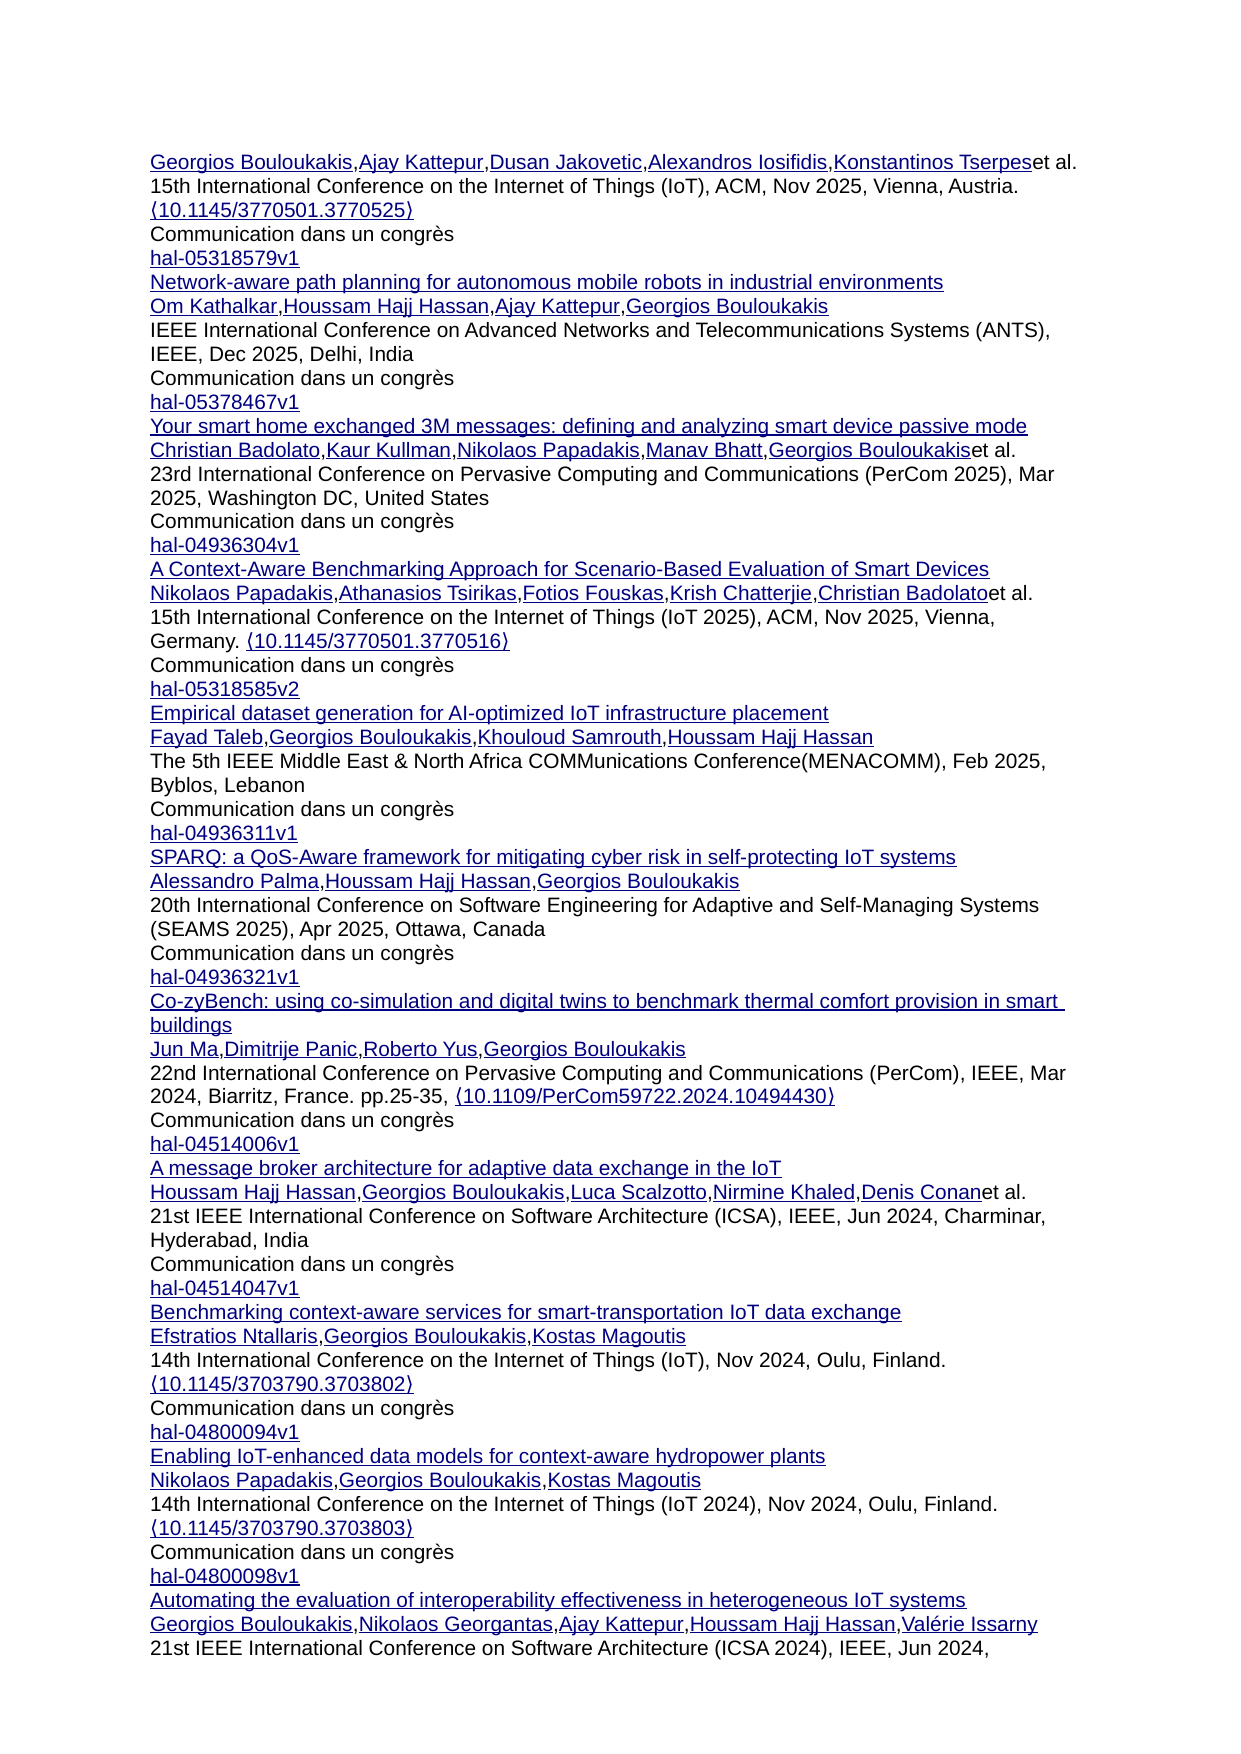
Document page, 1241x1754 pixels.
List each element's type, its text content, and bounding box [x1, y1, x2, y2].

table_cell A Context-Aware Benchmarking Approach for Scenario-Based Evaluation of Smart Devices Nikolaos Papadakis,Athanasios Tsirikas,Fotios Fouskas,Krish Chatterjie,Christian Badolatoet al. 15th International Conference on the Internet of Things (IoT 2025), ACM, Nov 2025, Vienna, Germany. ⟨10.1145/3770501.3770516⟩ Communication dans un congrès hal-05318585v2 [150, 557, 1090, 701]
table_cell Automating the evaluation of interoperability effectiveness in heterogeneous IoT systems Georgios Bouloukakis,Nikolaos Georgantas,Ajay Kattepur,Houssam Hajj Hassan,Valérie Issarny 21st IEEE International Conference on Software Architecture (ICSA 2024), IEEE, Jun 2024, [150, 1588, 1090, 1659]
table_cell Benchmarking context-aware services for smart-transportation IoT data exchange Efstratios Ntallaris,Georgios Bouloukakis,Kostas Magoutis 14th International Conference on the Internet of Things (IoT), Nov 2024, Oulu, Finland. ⟨10.1145/3703790.3703802⟩ Communication dans un congrès hal-04800094v1 [150, 1300, 1090, 1444]
table_cell Network-aware path planning for autonomous mobile robots in industrial environments Om Kathalkar,Houssam Hajj Hassan,Ajay Kattepur,Georgios Bouloukakis IEEE International Conference on Advanced Networks and Telecommunications Systems (ANTS), IEEE, Dec 2025, Delhi, India Communication dans un congrès hal-05378467v1 [150, 270, 1090, 413]
table_cell Co-zyBench: using co-simulation and digital twins to benchmark thermal comfort provision in smart buildings Jun Ma,Dimitrije Panic,Roberto Yus,Georgios Bouloukakis 22nd International Conference on Pervasive Computing and Communications (PerCom), IEEE, Mar 2024, Biarritz, France. pp.25-35, ⟨10.1109/PerCom59722.2024.10494430⟩ Communication dans un congrès hal-04514006v1 [150, 989, 1090, 1156]
table_cell Georgios Bouloukakis,Ajay Kattepur,Dusan Jakovetic,Alexandros Iosifidis,Konstantinos Tserpeset al. 15th International Conference on the Internet of Things (IoT), ACM, Nov 2025, Vienna, Austria. ⟨10.1145/3770501.3770525⟩ Communication dans un congrès hal-05318579v1 [150, 150, 1090, 270]
table_cell Enabling IoT-enhanced data models for context-aware hydropower plants Nikolaos Papadakis,Georgios Bouloukakis,Kostas Magoutis 14th International Conference on the Internet of Things (IoT 2024), Nov 2024, Oulu, Finland. ⟨10.1145/3703790.3703803⟩ Communication dans un congrès hal-04800098v1 [150, 1444, 1090, 1587]
table_cell Your smart home exchanged 3M messages: defining and analyzing smart device passive mode Christian Badolato,Kaur Kullman,Nikolaos Papadakis,Manav Bhatt,Georgios Bouloukakiset al. 23rd International Conference on Pervasive Computing and Communications (PerCom 2025), Mar 2025, Washington DC, United States Communication dans un congrès hal-04936304v1 [150, 414, 1090, 557]
table_cell SPARQ: a QoS-Aware framework for mitigating cyber risk in self-protecting IoT systems Alessandro Palma,Houssam Hajj Hassan,Georgios Bouloukakis 20th International Conference on Software Engineering for Adaptive and Self-Managing Systems (SEAMS 2025), Apr 2025, Ottawa, Canada Communication dans un congrès hal-04936321v1 [150, 845, 1090, 988]
table_cell Empirical dataset generation for AI-optimized IoT infrastructure placement Fayad Taleb,Georgios Bouloukakis,Khouloud Samrouth,Houssam Hajj Hassan The 5th IEEE Middle East & North Africa COMMunications Conference(MENACOMM), Feb 2025, Byblos, Lebanon Communication dans un congrès hal-04936311v1 [150, 701, 1090, 845]
table_cell A message broker architecture for adaptive data exchange in the IoT Houssam Hajj Hassan,Georgios Bouloukakis,Luca Scalzotto,Nirmine Khaled,Denis Conanet al. 21st IEEE International Conference on Software Architecture (ICSA), IEEE, Jun 2024, Charminar, Hyderabad, India Communication dans un congrès hal-04514047v1 [150, 1156, 1090, 1300]
